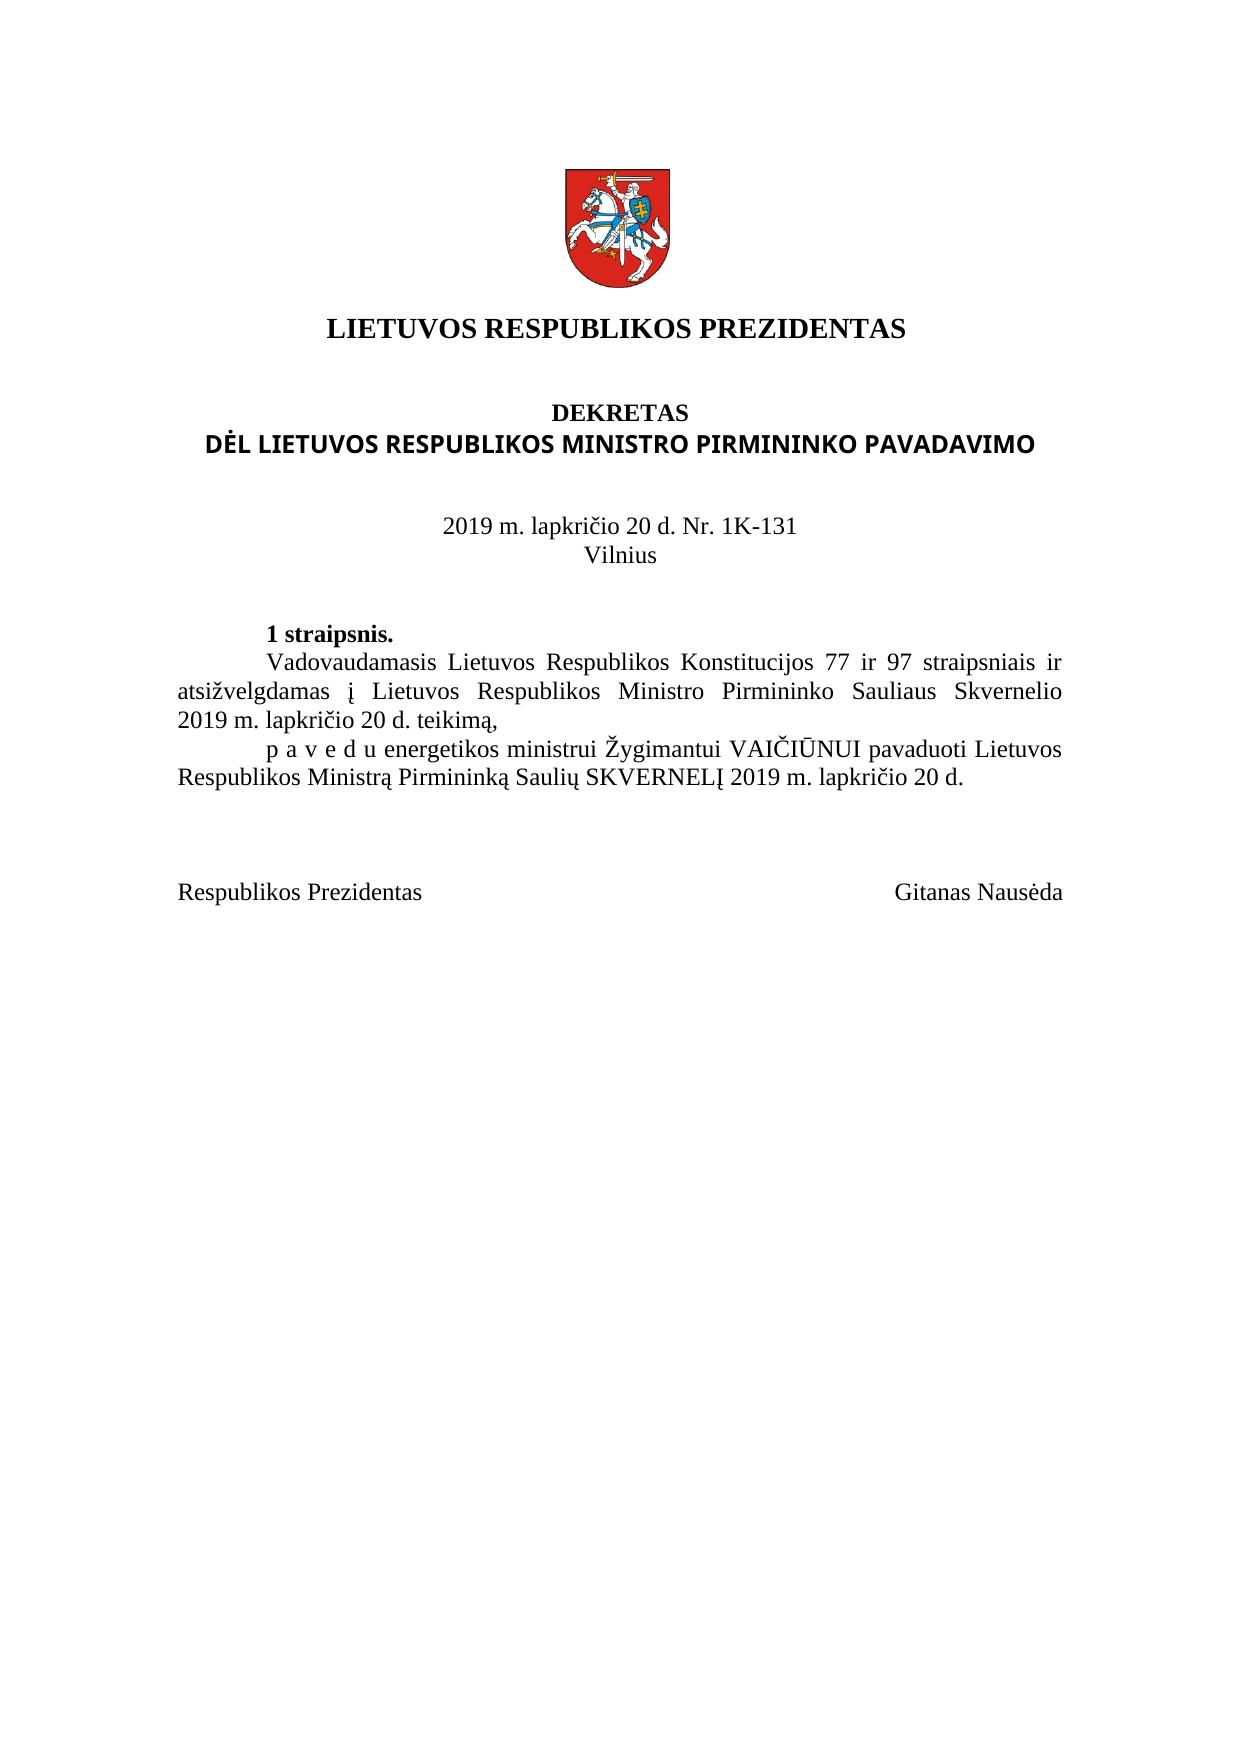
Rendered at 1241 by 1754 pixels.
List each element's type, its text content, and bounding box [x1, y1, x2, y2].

text p a v e d u energetikos ministrui Žygimantui VAIČIŪNUI pavaduoti Lietuvos Respublikos Ministrą Pirmininką Saulių SKVERNELĮ 2019 m. lapkričio 20 d. [177, 734, 1063, 791]
text Vadovaudamasis Lietuvos Respublikos Konstitucijos 77 ir 97 straipsniais ir atsižvelgdamas į Lietuvos Respublikos Ministro Pirmininko Sauliaus Skvernelio 2019 m. lapkričio 20 d. teikimą, [177, 647, 1063, 734]
text LIETUVOS RESPUBLIKOS PREZIDENTAS [177, 312, 1063, 345]
text DEKRETAS [177, 398, 1063, 427]
text Respublikos Prezidentas Gitanas Nausėda [177, 877, 1063, 906]
text Dėl LIETUVOS RESPUBLIKOS MINISTRO PIRMININKO PAVADAVIMO [177, 427, 1063, 461]
text 2019 m. lapkričio 20 d. Nr. 1K-131 [177, 511, 1063, 540]
text Vilnius [177, 540, 1063, 568]
text 1 straipsnis. [177, 619, 1063, 647]
